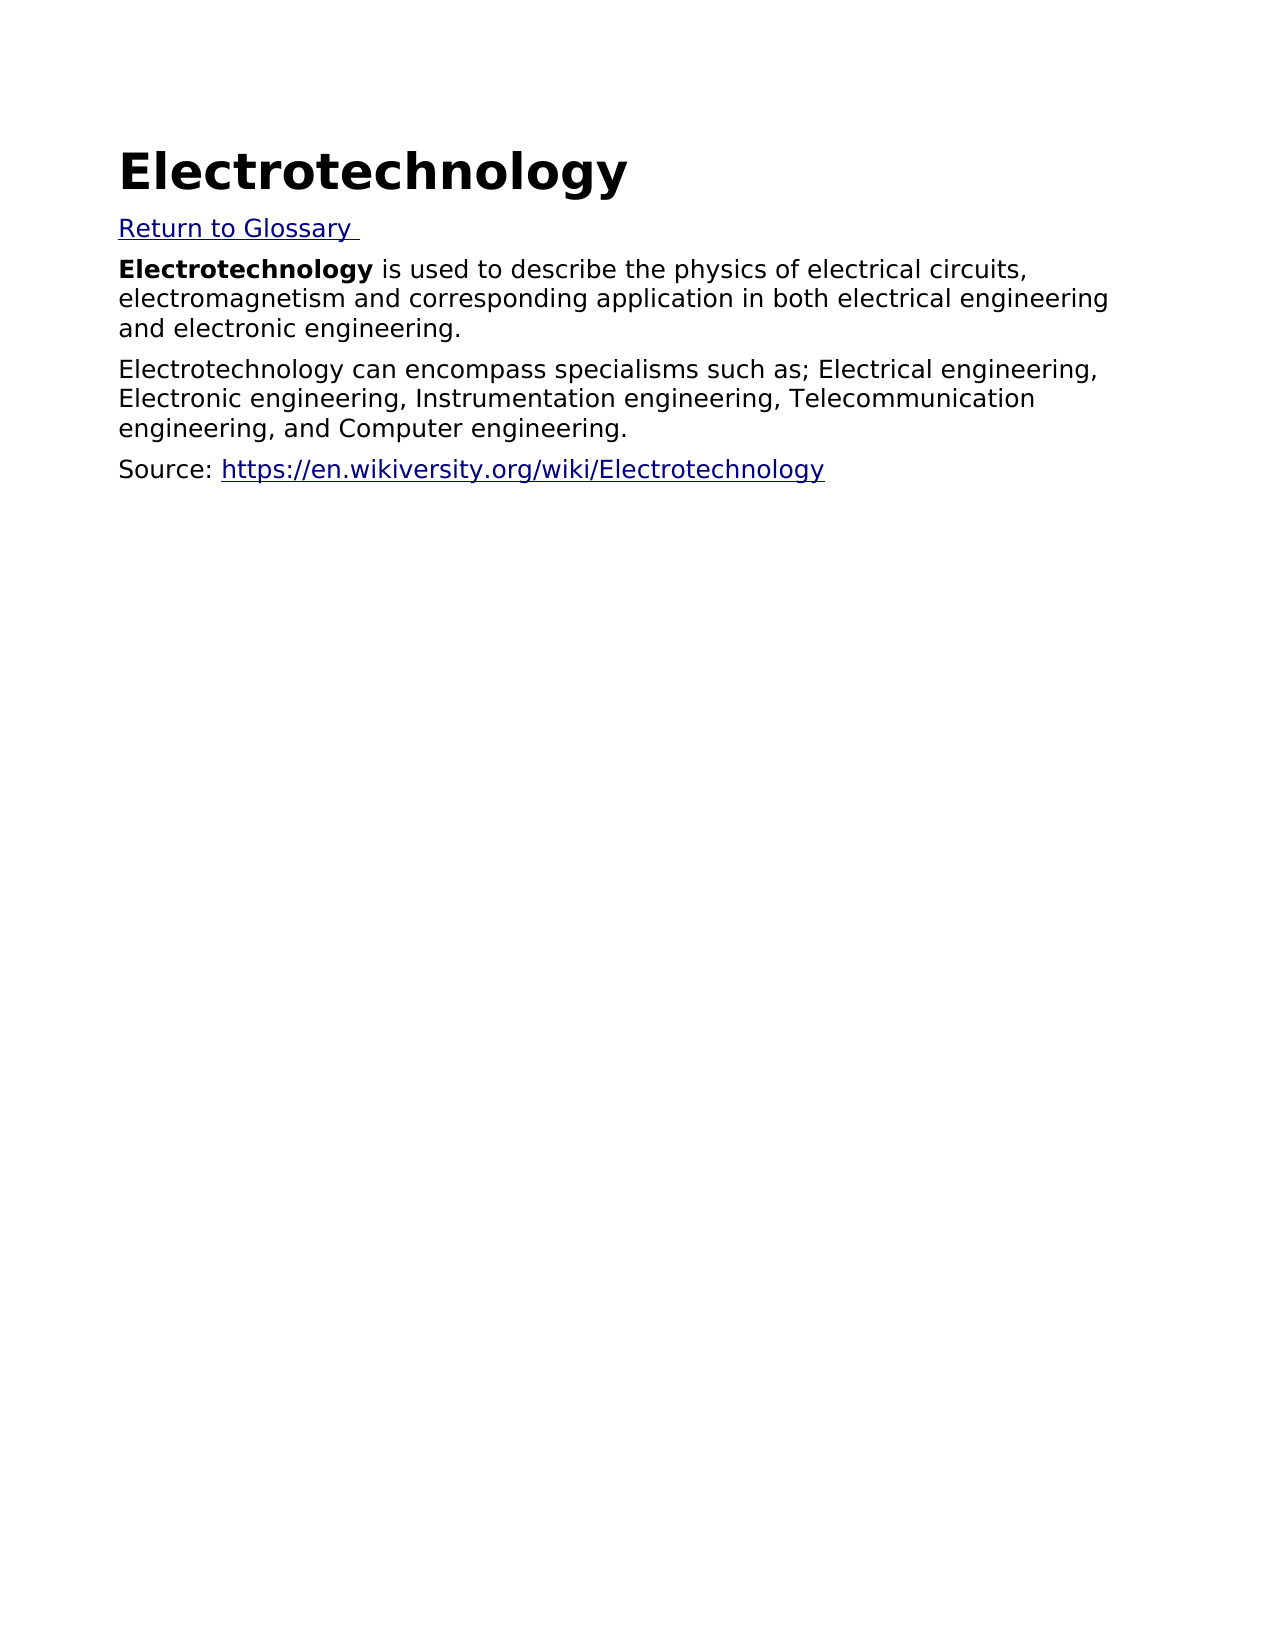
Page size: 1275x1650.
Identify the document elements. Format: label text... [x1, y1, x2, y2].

subtitle Electrotechnology [118, 143, 1157, 201]
text Electrotechnology is used to describe the physics of electrical circuits, electromagnetism and corresponding application in both electrical engineering and electronic engineering. [118, 256, 1157, 343]
text Electrotechnology can encompass specialisms such as; Electrical engineering, Electronic engineering, Instrumentation engineering, Telecommunication engineering, and Computer engineering. [118, 356, 1157, 443]
text Source: https://en.wikiversity.org/wiki/Electrotechnology [118, 456, 1157, 485]
text Return to Glossary [118, 214, 1157, 243]
